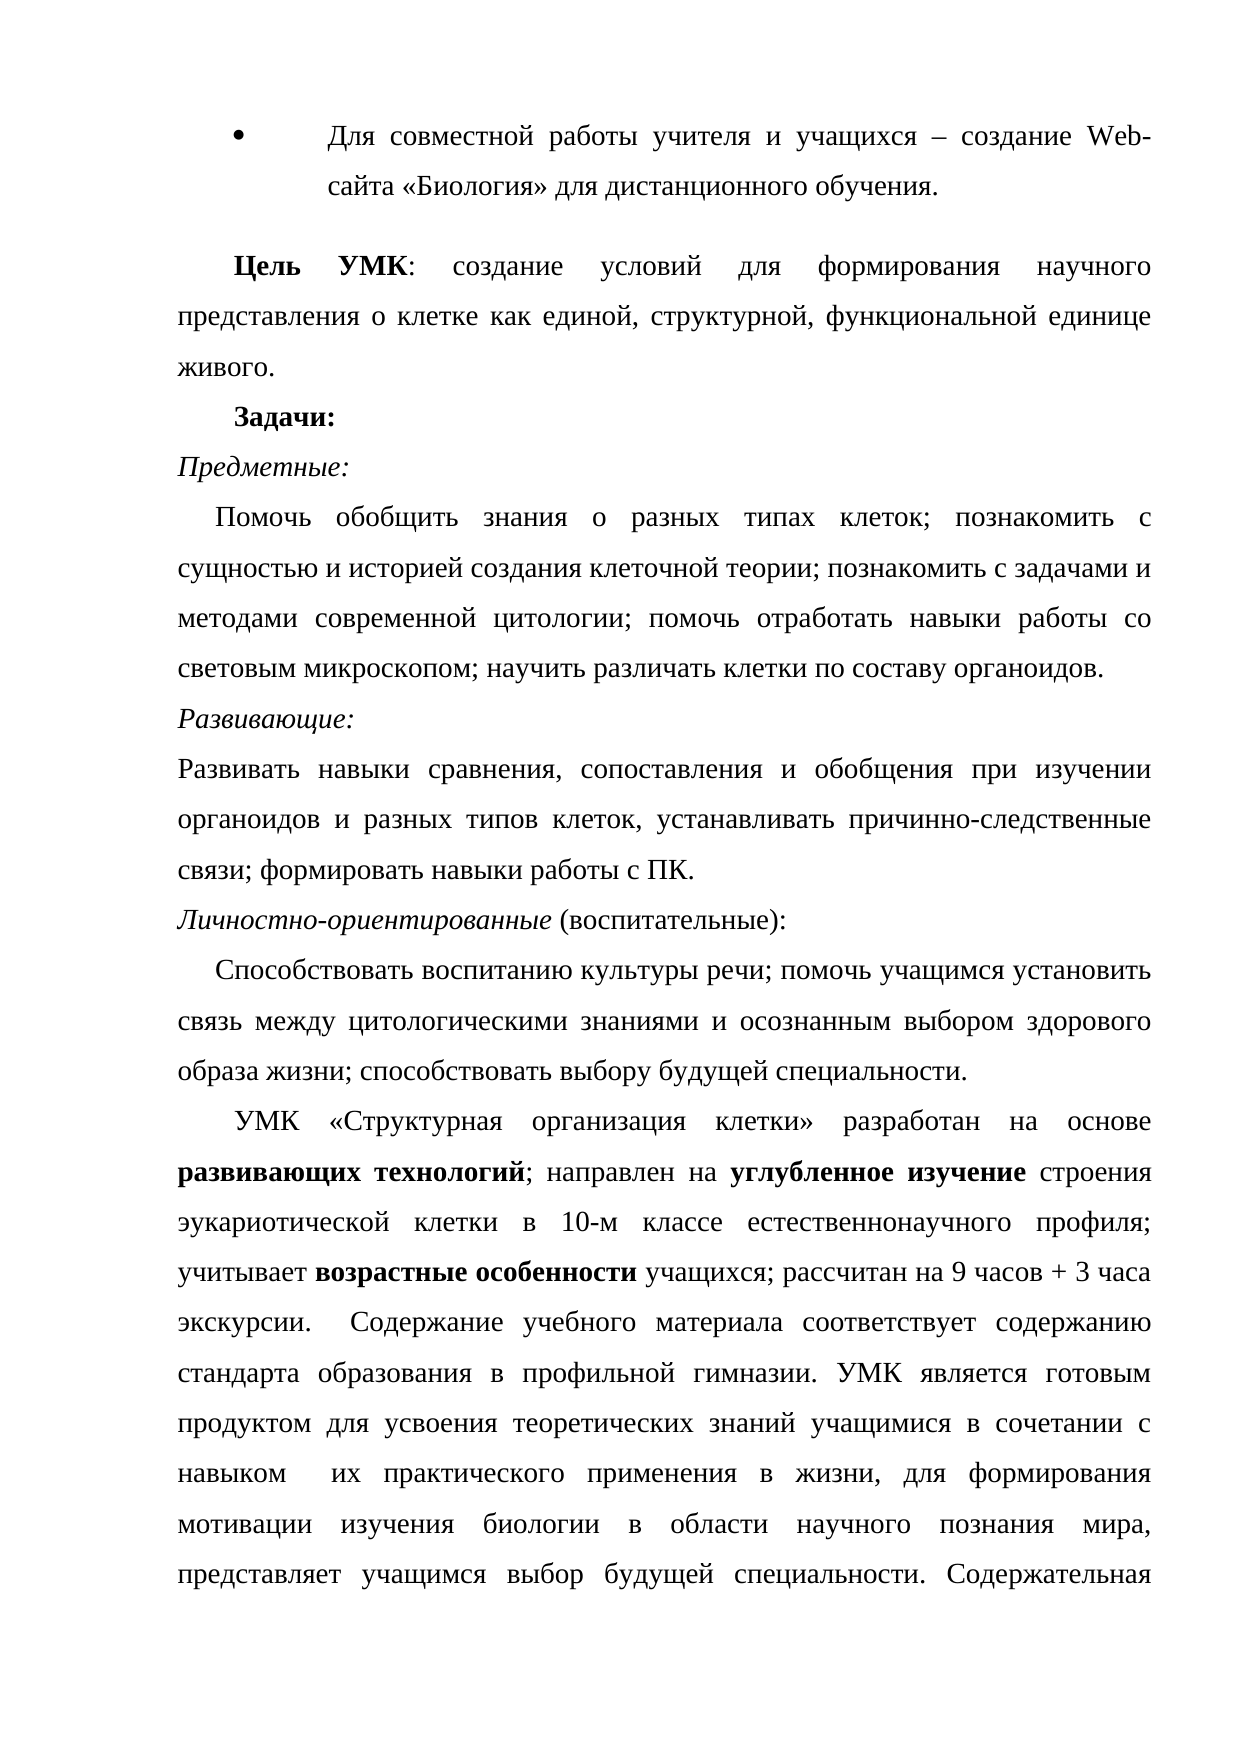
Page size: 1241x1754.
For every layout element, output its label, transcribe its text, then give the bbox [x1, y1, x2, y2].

text Личностно-ориентированные (воспитательные): [177, 902, 1152, 936]
text Помочь обобщить знания о разных типах клеток; познакомить с сущностью и историей создания клеточной теории; познакомить с задачами и методами современной цитологии; помочь отработать навыки работы со световым микроскопом; научить различать клетки по составу органоидов. [177, 499, 1152, 684]
text Цель УМК: создание условий для формирования научного представления о клетке как единой, структурной, функциональной единице живого. [177, 248, 1152, 382]
text Предметные: [177, 449, 1152, 483]
text УМК «Структурная организация клетки» разработан на основе развивающих технологий; направлен на углубленное изучение строения эукариотической клетки в 10-м классе естественнонаучного профиля; учитывает возрастные особенности учащихся; рассчитан на 9 часов + 3 часа экскурсии. Содержание учебного материала соответствует содержанию стандарта образования в профильной гимназии. УМК является готовым продуктом для усвоения теоретических знаний учащимися в сочетании с навыком их практического применения в жизни, для формирования мотивации изучения биологии в области научного познания мира, представляет учащимся выбор будущей специальности. Содержательная [177, 1103, 1152, 1590]
text Развивать навыки сравнения, сопоставления и обобщения при изучении органоидов и разных типов клеток, устанавливать причинно-следственные связи; формировать навыки работы с ПК. [177, 751, 1152, 885]
text Задачи: [177, 399, 1152, 432]
list Для совместной работы учителя и учащихся – создание Wеb-сайта «Биология» для дистанционного обучения. [233, 118, 1152, 202]
text Развивающие: [177, 701, 1152, 734]
text Способствовать воспитанию культуры речи; помочь учащимся установить связь между цитологическими знаниями и осознанным выбором здорового образа жизни; способствовать выбору будущей специальности. [177, 952, 1152, 1087]
